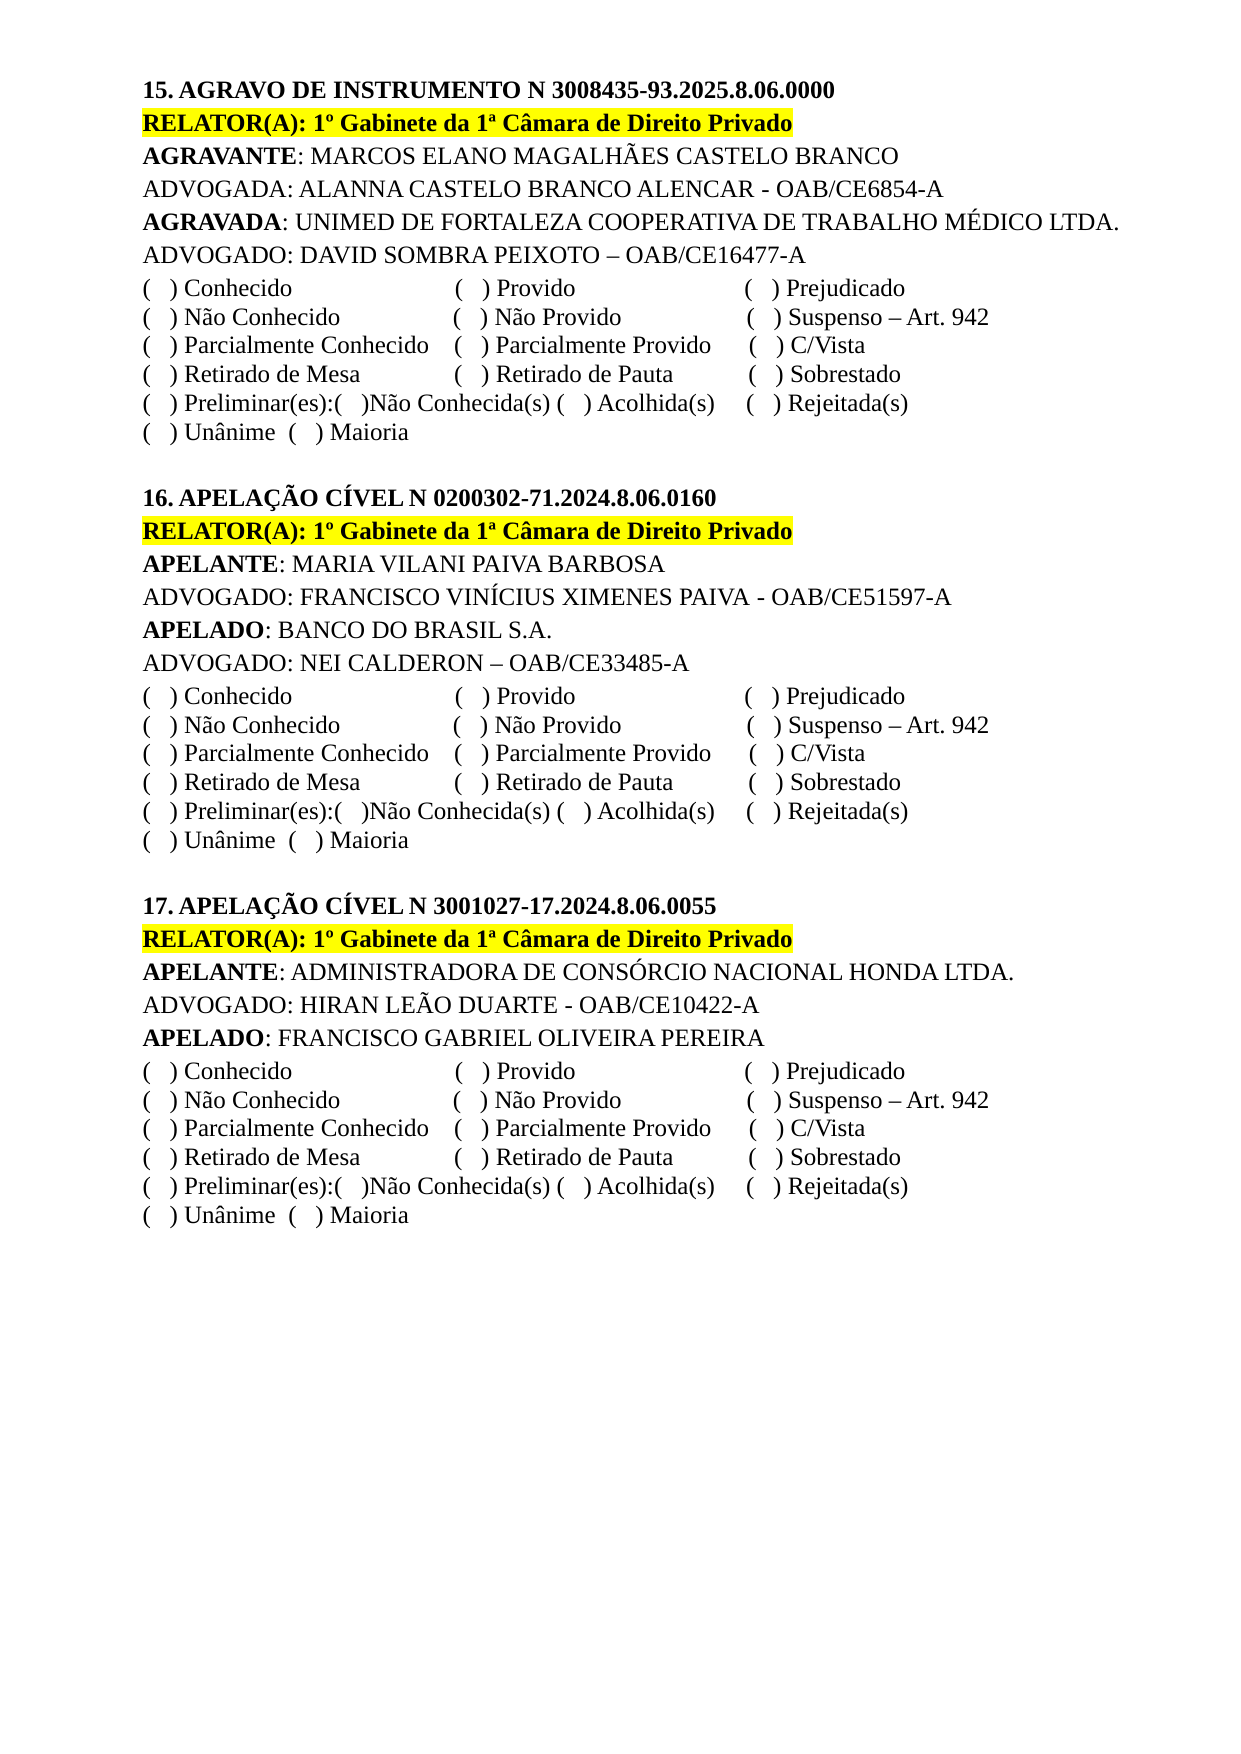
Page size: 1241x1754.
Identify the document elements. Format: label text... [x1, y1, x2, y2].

text ( ) Preliminar(es):( )Não Conhecida(s) ( ) Acolhida(s) ( ) Rejeitada(s) [142, 388, 1158, 417]
text ( ) Retirado de Mesa ( ) Retirado de Pauta ( ) Sobrestado [142, 1142, 1158, 1171]
text ( ) Retirado de Mesa ( ) Retirado de Pauta ( ) Sobrestado [142, 767, 1158, 796]
text ( ) Parcialmente Conhecido ( ) Parcialmente Provido ( ) C/Vista [142, 1113, 1158, 1142]
text ( ) Não Conhecido ( ) Não Provido ( ) Suspenso – Art. 942 [142, 302, 1158, 331]
text ( ) Parcialmente Conhecido ( ) Parcialmente Provido ( ) C/Vista [142, 738, 1158, 767]
text ( ) Conhecido ( ) Provido ( ) Prejudicado [142, 681, 1141, 710]
text 15. AGRAVO DE INSTRUMENTO N 3008435-93.2025.8.06.0000 RELATOR(A): 1º Gabinete da 1ª Câmara de Direito Privado AGRAVANTE: MARCOS ELANO MAGALHÃES CASTELO BRANCO ADVOGADA: ALANNA CASTELO BRANCO ALENCAR - OAB/CE6854-A AGRAVADA: UNIMED DE FORTALEZA COOPERATIVA DE TRABALHO MÉDICO LTDA. ADVOGADO: DAVID SOMBRA PEIXOTO – OAB/CE16477-A [142, 75, 1141, 269]
text ( ) Preliminar(es):( )Não Conhecida(s) ( ) Acolhida(s) ( ) Rejeitada(s) [142, 1171, 1158, 1200]
text ( ) Unânime ( ) Maioria 17. APELAÇÃO CÍVEL N 3001027-17.2024.8.06.0055 RELATOR(A): 1º Gabinete da 1ª Câmara de Direito Privado APELANTE: ADMINISTRADORA DE CONSÓRCIO NACIONAL HONDA LTDA. ADVOGADO: HIRAN LEÃO DUARTE - OAB/CE10422-A APELADO: FRANCISCO GABRIEL OLIVEIRA PEREIRA [142, 825, 1141, 1052]
text ( ) Retirado de Mesa ( ) Retirado de Pauta ( ) Sobrestado [142, 359, 1158, 388]
text ( ) Conhecido ( ) Provido ( ) Prejudicado [142, 273, 1141, 302]
text ( ) Unânime ( ) Maioria [142, 1200, 1141, 1294]
text ( ) Unânime ( ) Maioria 16. APELAÇÃO CÍVEL N 0200302-71.2024.8.06.0160 RELATOR(A): 1º Gabinete da 1ª Câmara de Direito Privado APELANTE: MARIA VILANI PAIVA BARBOSA ADVOGADO: FRANCISCO VINÍCIUS XIMENES PAIVA - OAB/CE51597-A APELADO: BANCO DO BRASIL S.A. ADVOGADO: NEI CALDERON – OAB/CE33485-A [142, 417, 1141, 677]
text ( ) Parcialmente Conhecido ( ) Parcialmente Provido ( ) C/Vista [142, 331, 1158, 359]
text ( ) Não Conhecido ( ) Não Provido ( ) Suspenso – Art. 942 [142, 1085, 1158, 1113]
text ( ) Conhecido ( ) Provido ( ) Prejudicado [142, 1056, 1141, 1085]
text ( ) Preliminar(es):( )Não Conhecida(s) ( ) Acolhida(s) ( ) Rejeitada(s) [142, 796, 1158, 825]
text ( ) Não Conhecido ( ) Não Provido ( ) Suspenso – Art. 942 [142, 710, 1158, 738]
